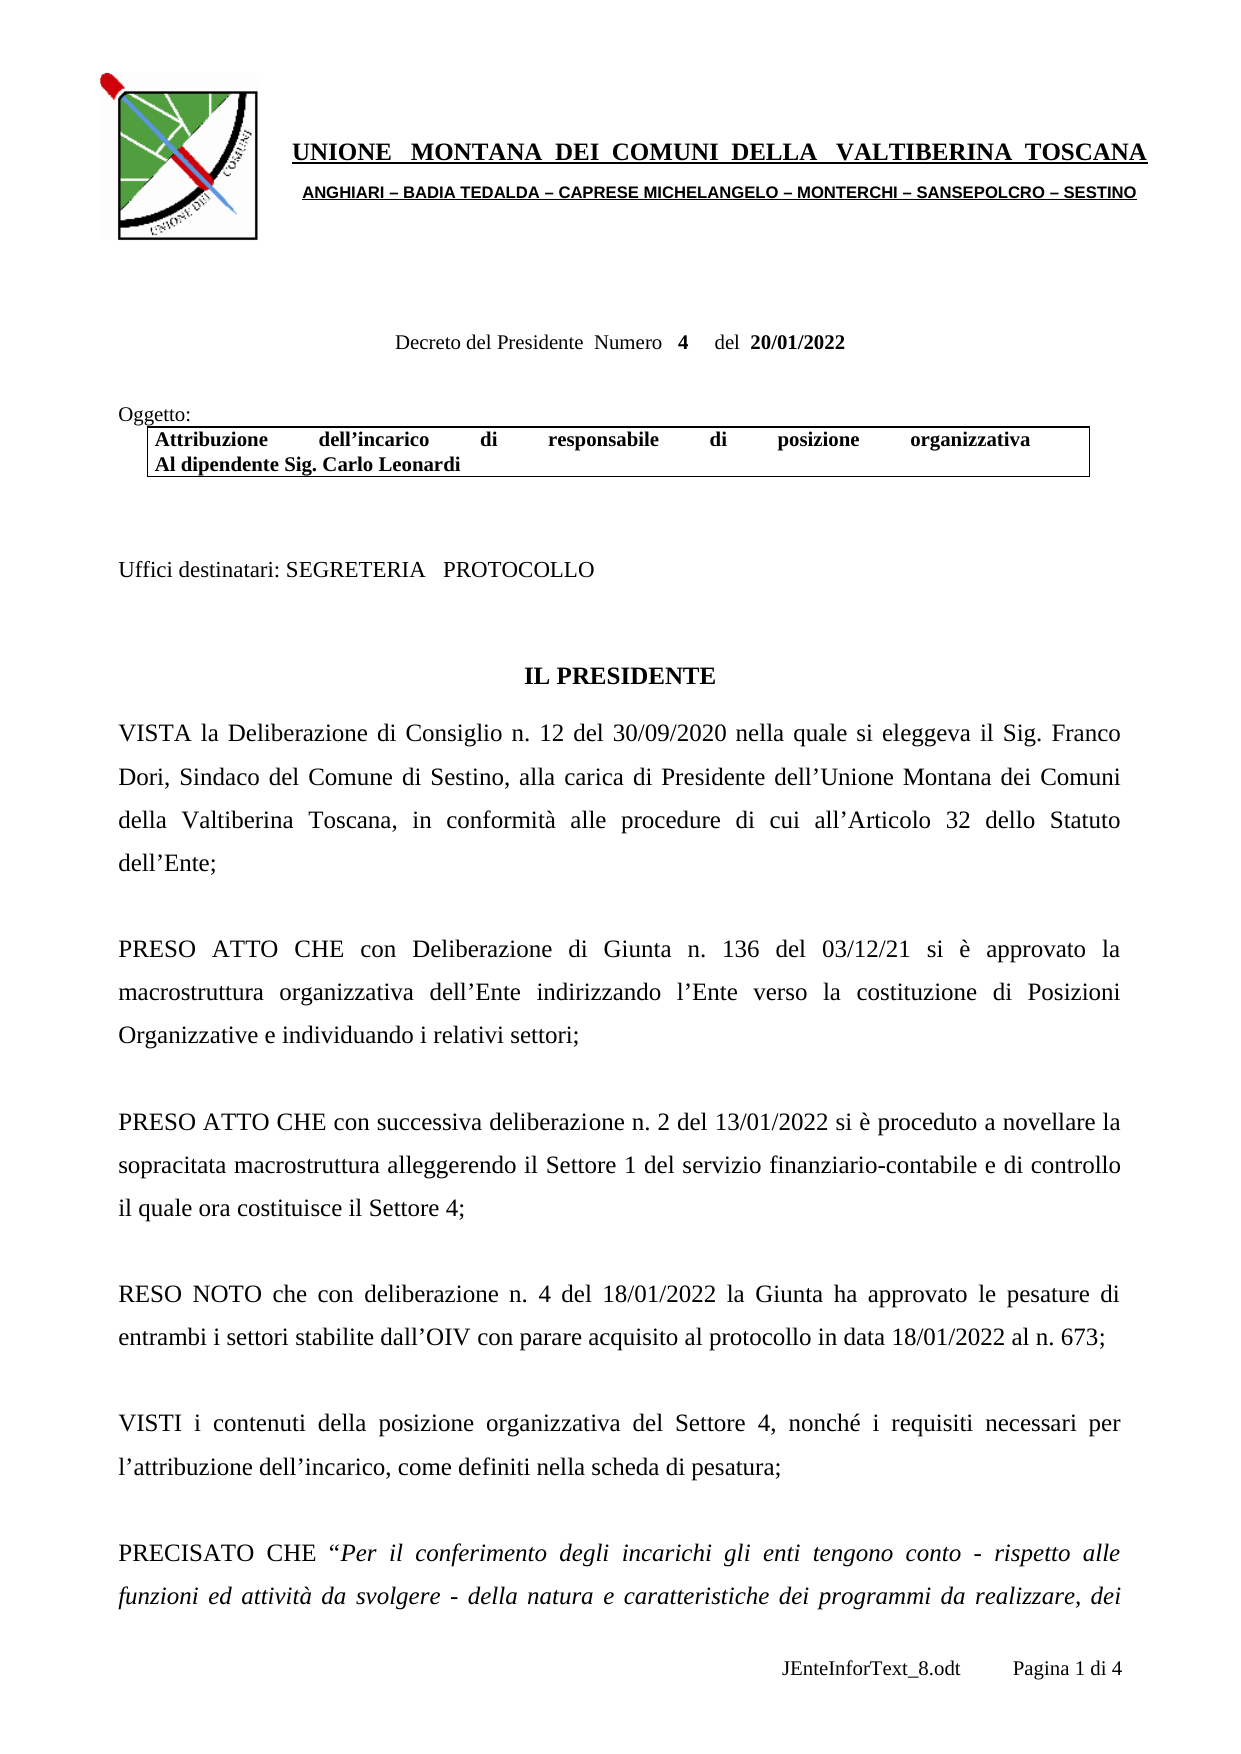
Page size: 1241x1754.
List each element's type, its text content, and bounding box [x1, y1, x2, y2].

text RESO NOTO che con deliberazione n. 4 del 18/01/2022 la Giunta ha approvato le pesature di entrambi i settori stabilite dall’OIV con parare acquisito al protocollo in data 18/01/2022 al n. 673; [118, 1279, 1122, 1351]
text IL PRESIDENTE [118, 661, 1122, 690]
text Uffici destinatari: SEGRETERIA PROTOCOLLO [118, 556, 1122, 582]
table_header [100, 254, 276, 282]
text VISTI i contenuti della posizione organizzativa del Settore 4, nonché i requisiti necessari per l’attribuzione dell’incarico, come definiti nella scheda di pesatura; [118, 1408, 1122, 1480]
text PRECISATO CHE “Per il conferimento degli incarichi gli enti tengono conto - rispetto alle funzioni ed attività da svolgere - della natura e caratteristiche dei programmi da realizzare, dei [118, 1538, 1122, 1610]
text Decreto del Presidente Numero 4 del 20/01/2022 [118, 330, 1122, 354]
text VISTA la Deliberazione di Consiglio n. 12 del 30/09/2020 nella quale si eleggeva il Sig. Franco Dori, Sindaco del Comune di Sestino, alla carica di Presidente dell’Unione Montana dei Comuni della Valtiberina Toscana, in conformità alle procedure di cui all’Articolo 32 dello Statuto dell’Ente; [118, 718, 1122, 877]
text Oggetto: [118, 402, 1122, 426]
text PRESO ATTO CHE con successiva deliberazione n. 2 del 13/01/2022 si è proceduto a novellare la sopracitata macrostruttura alleggerendo il Settore 1 del servizio finanziario-contabile e di controllo il quale ora costituisce il Settore 4; [118, 1107, 1122, 1222]
table_header Attribuzione dell’incarico di responsabile di posizione organizzativa Al dipendente Sig. Carlo Leonardi [148, 428, 1089, 476]
table_header UNIONE MONTANA DEI COMUNI DELLA VALTIBERINA TOSCANA ANGHIARI – BADIA TEDALDA – CAPRESE MICHELANGELO – MONTERCHI – SANSEPOLCRO – SESTINO [276, 74, 1162, 282]
text PRESO ATTO CHE con Deliberazione di Giunta n. 136 del 03/12/21 si è approvato la macrostruttura organizzativa dell’Ente indirizzando l’Ente verso la costituzione di Posizioni Organizzative e individuando i relativi settori; [118, 934, 1122, 1049]
